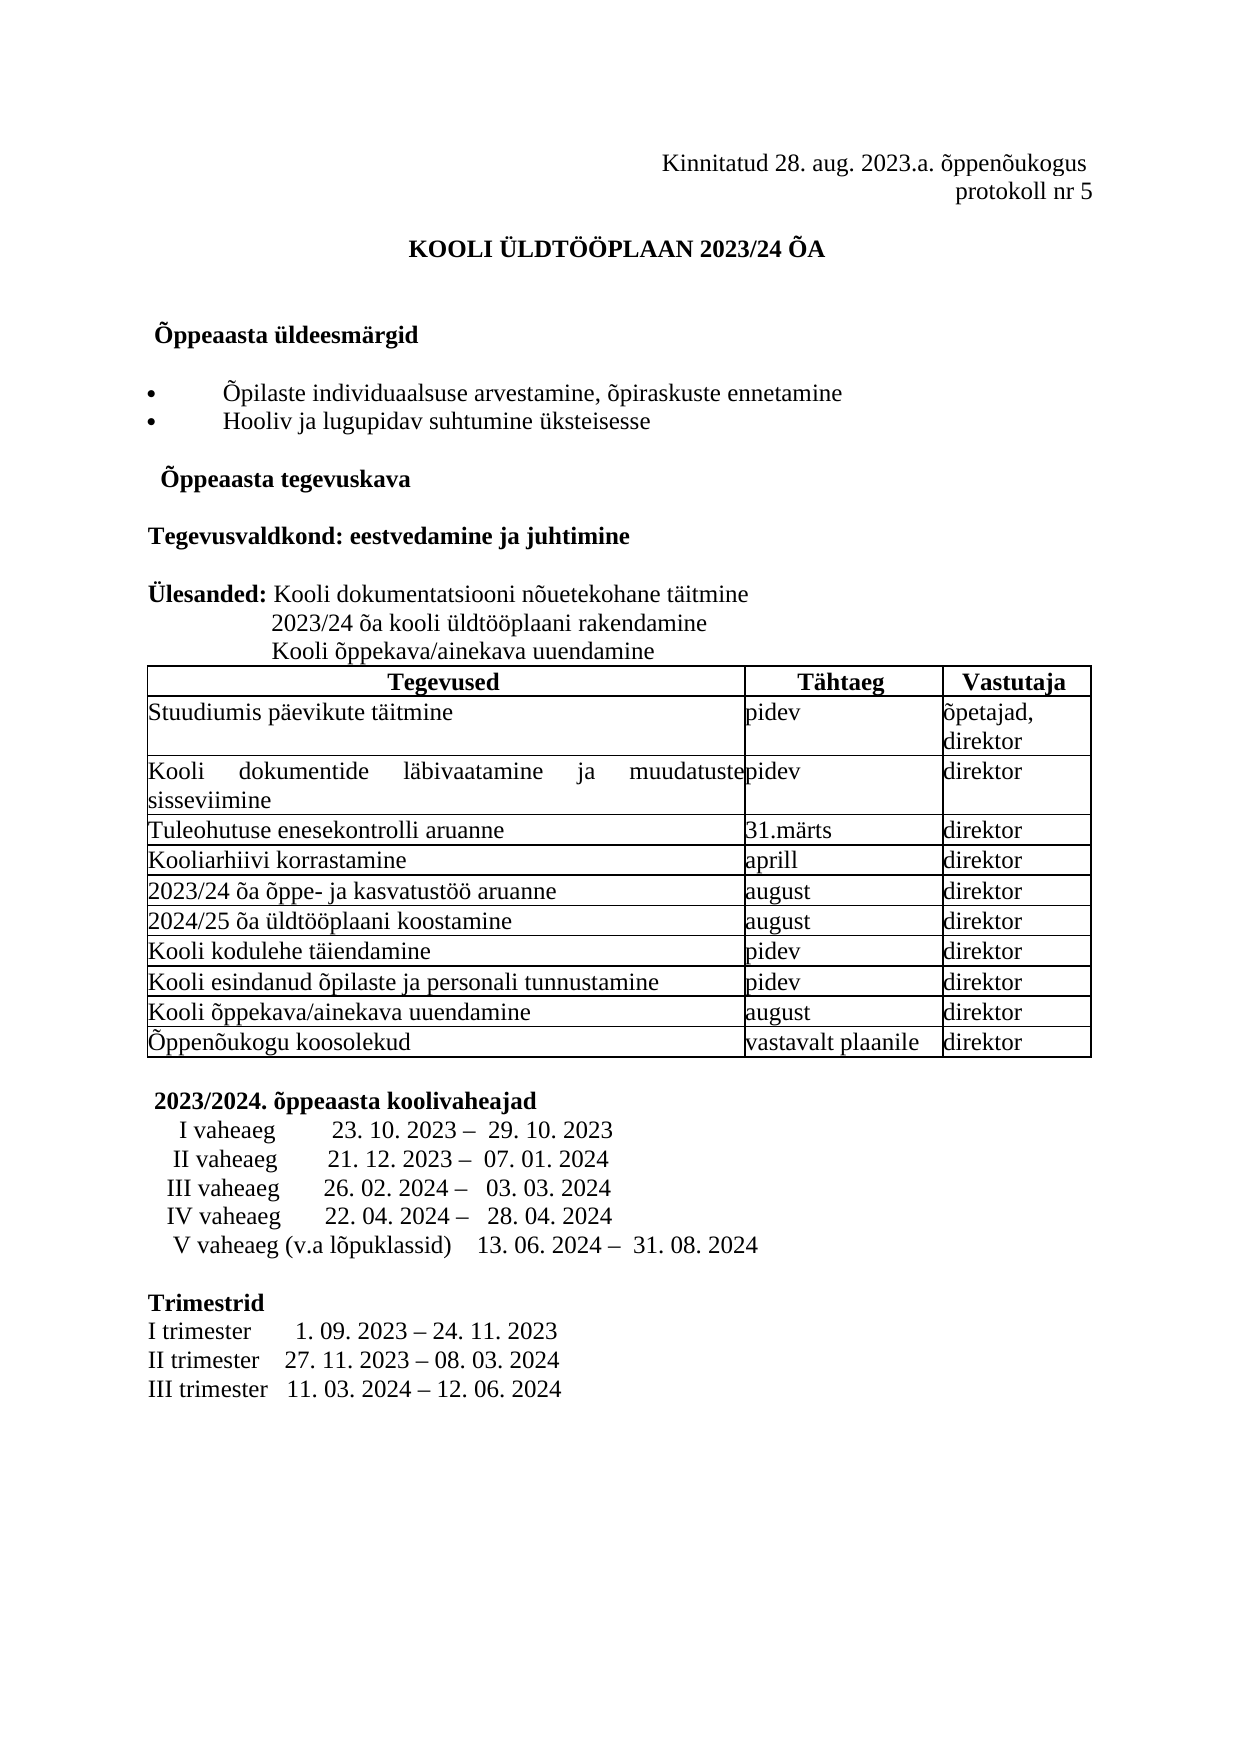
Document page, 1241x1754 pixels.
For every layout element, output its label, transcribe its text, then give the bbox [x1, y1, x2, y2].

text Õppeaasta üldeesmärgid [148, 320, 1093, 349]
table_cell pidev [746, 936, 942, 965]
text III vaheaeg 26. 02. 2024 – 03. 03. 2024 [148, 1173, 1093, 1201]
table_cell direktor [944, 876, 1090, 904]
text IV vaheaeg 22. 04. 2024 – 28. 04. 2024 [148, 1201, 1093, 1230]
text Õppeaasta tegevuskava [148, 464, 1093, 493]
table_cell august [746, 906, 942, 935]
text I trimester 1. 09. 2023 – 24. 11. 2023 [148, 1316, 1093, 1345]
table_header Vastutaja [944, 667, 1090, 695]
table_cell direktor [944, 967, 1090, 995]
table_cell Kooliarhiivi korrastamine [148, 846, 744, 874]
text II trimester 27. 11. 2023 – 08. 03. 2024 [148, 1345, 1093, 1374]
table_header Tähtaeg [746, 667, 942, 695]
table_cell direktor [944, 815, 1090, 844]
text I vaheaeg 23. 10. 2023 – 29. 10. 2023 [148, 1115, 1093, 1144]
table_cell vastavalt plaanile [746, 1027, 942, 1056]
text V vaheaeg (v.a lõpuklassid) 13. 06. 2024 – 31. 08. 2024 [148, 1230, 1093, 1259]
table_cell direktor [944, 756, 1090, 813]
table_header Tegevused [148, 667, 744, 695]
text protokoll nr 5 [148, 176, 1093, 205]
table_cell 2023/24 õa õppe- ja kasvatustöö aruanne [148, 876, 744, 904]
list Hooliv ja lugupidav suhtumine üksteisesse [148, 406, 1093, 435]
table_cell Tuleohutuse enesekontrolli aruanne [148, 815, 744, 844]
text III trimester 11. 03. 2024 – 12. 06. 2024 [148, 1374, 1093, 1403]
text KOOLI ÜLDTÖÖPLAAN 2023/24 ÕA [148, 234, 1093, 263]
table_cell direktor [944, 906, 1090, 935]
text 2023/2024. õppeaasta koolivaheajad [148, 1086, 1093, 1115]
table_cell Kooli kodulehe täiendamine [148, 936, 744, 965]
table_cell Kooli dokumentide läbivaatamine ja muudatuste sisseviimine [148, 756, 744, 813]
text Kooli õppekava/ainekava uuendamine [148, 636, 1093, 665]
text Kinnitatud 28. aug. 2023.a. õppenõukogus [148, 148, 1093, 176]
table_cell õpetajad, direktor [944, 697, 1090, 754]
table_cell pidev [746, 967, 942, 995]
table_cell direktor [944, 936, 1090, 965]
text Tegevusvaldkond: eestvedamine ja juhtimine [148, 521, 1093, 550]
table_cell 2024/25 õa üldtööplaani koostamine [148, 906, 744, 935]
table_cell august [746, 997, 942, 1026]
text Trimestrid [148, 1288, 1093, 1316]
table_cell 31.märts [746, 815, 942, 844]
table_cell pidev [746, 756, 942, 813]
table_cell august [746, 876, 942, 904]
text II vaheaeg 21. 12. 2023 – 07. 01. 2024 [148, 1144, 1093, 1173]
table_cell Kooli õppekava/ainekava uuendamine [148, 997, 744, 1026]
table_cell aprill [746, 846, 942, 874]
table_cell Õppenõukogu koosolekud [148, 1027, 744, 1056]
text Ülesanded: Kooli dokumentatsiooni nõuetekohane täitmine [148, 579, 1093, 608]
table_cell direktor [944, 1027, 1090, 1056]
table_cell pidev [746, 697, 942, 754]
table_cell direktor [944, 997, 1090, 1026]
table_cell direktor [944, 846, 1090, 874]
list Õpilaste individuaalsuse arvestamine, õpiraskuste ennetamine [148, 378, 1093, 406]
table_cell Stuudiumis päevikute täitmine [148, 697, 744, 754]
text 2023/24 õa kooli üldtööplaani rakendamine [148, 608, 1093, 636]
table_cell Kooli esindanud õpilaste ja personali tunnustamine [148, 967, 744, 995]
